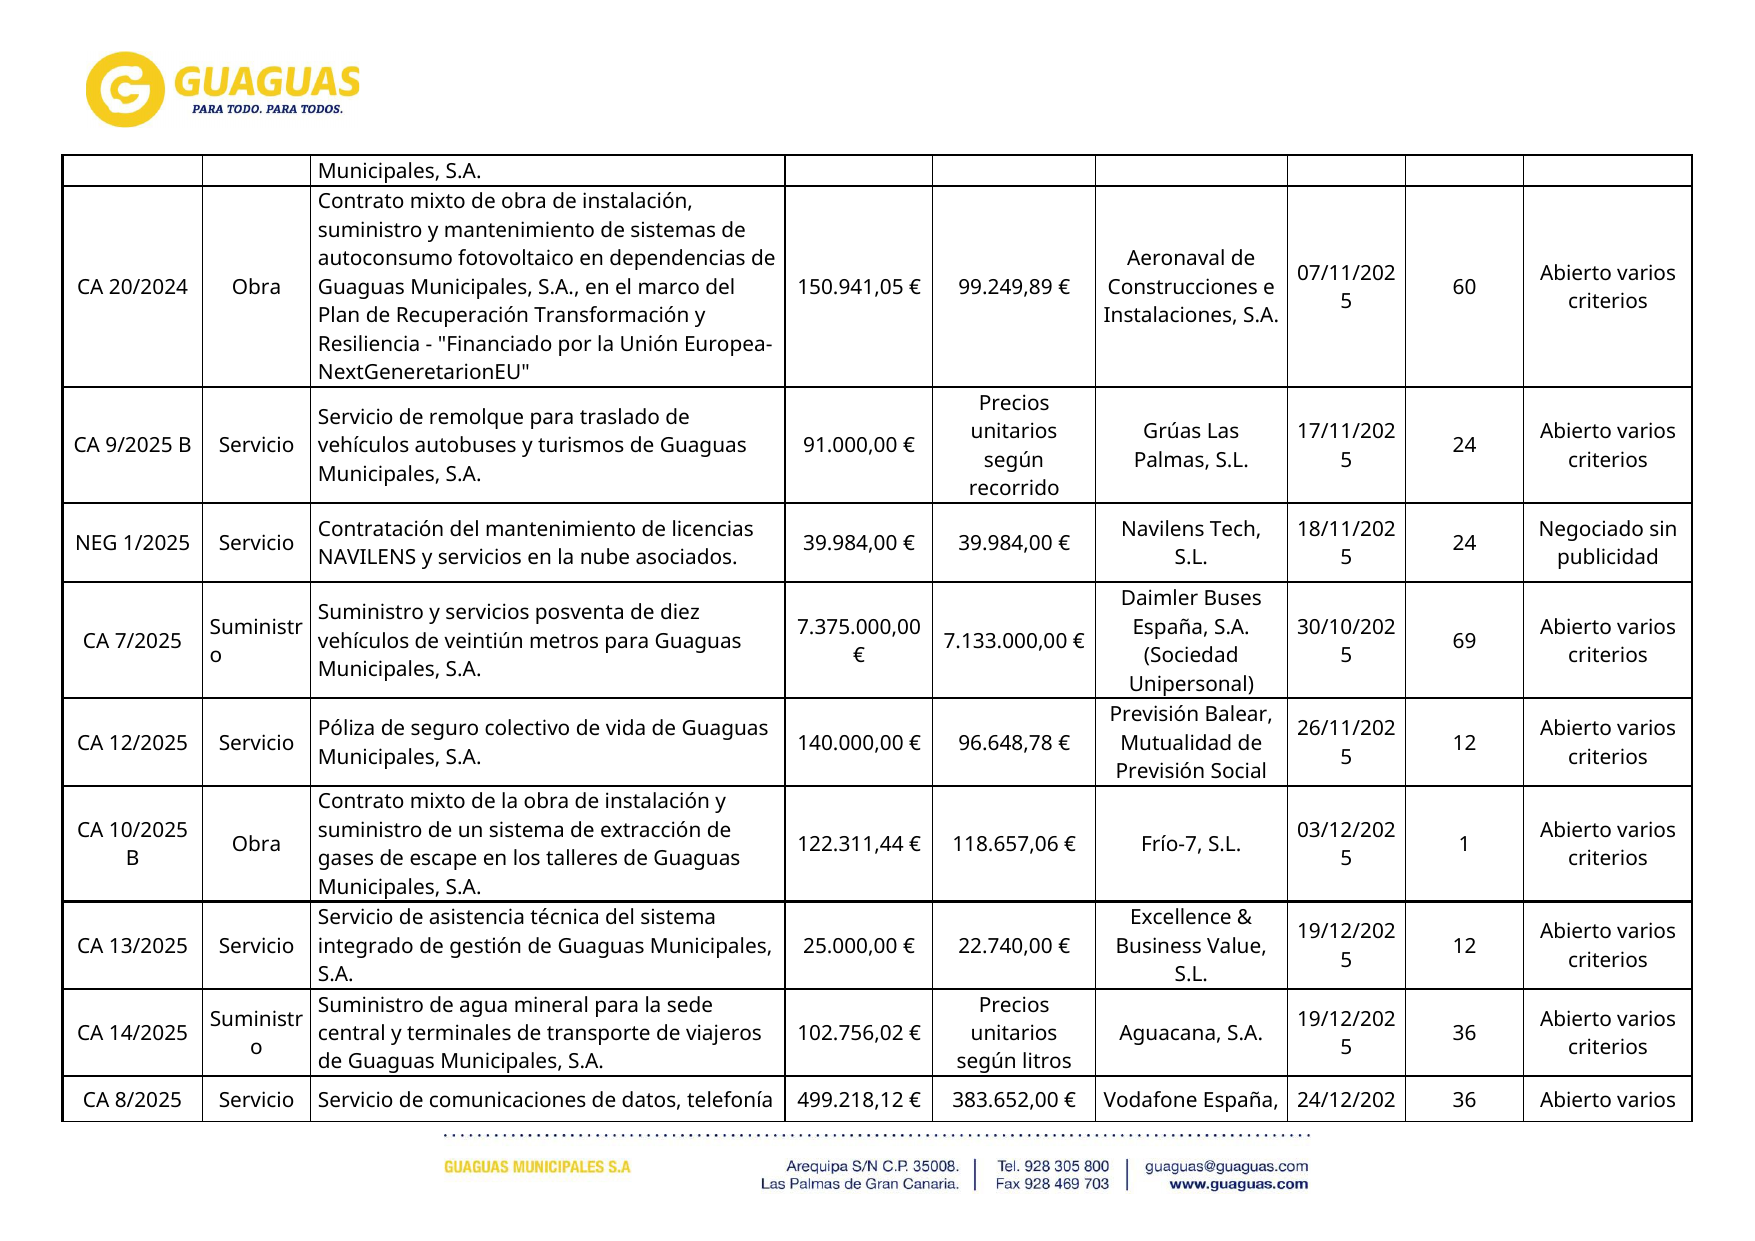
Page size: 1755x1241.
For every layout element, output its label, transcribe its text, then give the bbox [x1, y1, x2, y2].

table_cell 39.984,00 € [786, 504, 932, 581]
table_cell 99.249,89 € [933, 187, 1095, 386]
table_cell CA 12/2025 [64, 699, 202, 784]
table_cell 24 [1406, 504, 1523, 581]
table_cell 36 [1406, 990, 1523, 1075]
table_cell Frío-7, S.L. [1096, 787, 1287, 900]
table_cell Abierto varios criterios [1524, 187, 1691, 386]
table_cell Aguacana, S.A. [1096, 990, 1287, 1075]
table_cell Aeronaval de Construcciones e Instalaciones, S.A. [1096, 187, 1287, 386]
table_cell Suministro de agua mineral para la sede central y terminales de transporte de viajeros de Guaguas Municipales, S.A. [311, 990, 784, 1075]
table_cell 19/12/2025 [1288, 903, 1405, 988]
table_cell Excellence & Business Value, S.L. [1096, 903, 1287, 988]
table_cell [1096, 156, 1287, 184]
table_cell CA 10/2025 B [64, 787, 202, 900]
table_cell NEG 1/2025 [64, 504, 202, 581]
table_cell CA 8/2025 [64, 1077, 202, 1121]
table_cell 140.000,00 € [786, 699, 932, 784]
table_cell 60 [1406, 187, 1523, 386]
table_cell 383.652,00 € [933, 1077, 1095, 1121]
table_cell 91.000,00 € [786, 388, 932, 502]
table_cell CA 14/2025 [64, 990, 202, 1075]
table_cell Abierto varios criterios [1524, 388, 1691, 502]
table_cell Navilens Tech, S.L. [1096, 504, 1287, 581]
table_cell Precios unitarios según recorrido [933, 388, 1095, 502]
table_cell 03/12/2025 [1288, 787, 1405, 900]
table_cell CA 13/2025 [64, 903, 202, 988]
table_cell Contratación del mantenimiento de licencias NAVILENS y servicios en la nube asociados. [311, 504, 784, 581]
table_cell Vodafone España, [1096, 1077, 1287, 1121]
table_cell [1406, 156, 1523, 184]
table_cell Obra [203, 787, 310, 900]
table_cell Póliza de seguro colectivo de vida de Guaguas Municipales, S.A. [311, 699, 784, 784]
table_cell 7.133.000,00 € [933, 583, 1095, 697]
table_cell 25.000,00 € [786, 903, 932, 988]
table_cell 1 [1406, 787, 1523, 900]
table_cell Suministro [203, 990, 310, 1075]
table_cell 30/10/2025 [1288, 583, 1405, 697]
table_cell 499.218,12 € [786, 1077, 932, 1121]
table_cell CA 9/2025 B [64, 388, 202, 502]
table_cell [64, 156, 202, 184]
table_cell Abierto varios criterios [1524, 699, 1691, 784]
table_cell 7.375.000,00 € [786, 583, 932, 697]
table_cell Abierto varios criterios [1524, 903, 1691, 988]
table_cell 24 [1406, 388, 1523, 502]
table_cell Abierto varios [1524, 1077, 1691, 1121]
table_cell 24/12/202 [1288, 1077, 1405, 1121]
table_cell Contrato mixto de la obra de instalación y suministro de un sistema de extracción de gases de escape en los talleres de Guaguas Municipales, S.A. [311, 787, 784, 900]
table_cell 102.756,02 € [786, 990, 932, 1075]
table_cell Abierto varios criterios [1524, 583, 1691, 697]
table_cell Precios unitarios según litros [933, 990, 1095, 1075]
table_cell 18/11/2025 [1288, 504, 1405, 581]
table_cell CA 20/2024 [64, 187, 202, 386]
table_cell 19/12/2025 [1288, 990, 1405, 1075]
table_cell 36 [1406, 1077, 1523, 1121]
table_cell Obra [203, 187, 310, 386]
table_cell Daimler Buses España, S.A. (Sociedad Unipersonal) [1096, 583, 1287, 697]
table_cell 26/11/2025 [1288, 699, 1405, 784]
table_cell 22.740,00 € [933, 903, 1095, 988]
table_cell 96.648,78 € [933, 699, 1095, 784]
table_cell [1524, 156, 1691, 184]
table_cell 07/11/2025 [1288, 187, 1405, 386]
table_cell Previsión Balear, Mutualidad de Previsión Social [1096, 699, 1287, 784]
table_cell 39.984,00 € [933, 504, 1095, 581]
table_cell [786, 156, 932, 184]
table_cell Suministro y servicios posventa de diez vehículos de veintiún metros para Guaguas Municipales, S.A. [311, 583, 784, 697]
table_cell Servicio de remolque para traslado de vehículos autobuses y turismos de Guaguas Municipales, S.A. [311, 388, 784, 502]
table_cell Servicio [203, 388, 310, 502]
table_cell 118.657,06 € [933, 787, 1095, 900]
table_cell Abierto varios criterios [1524, 787, 1691, 900]
table_cell 69 [1406, 583, 1523, 697]
table_cell Servicio [203, 903, 310, 988]
table_cell 12 [1406, 903, 1523, 988]
table_cell CA 7/2025 [64, 583, 202, 697]
table_cell Servicio [203, 699, 310, 784]
table_cell Contrato mixto de obra de instalación, suministro y mantenimiento de sistemas de autoconsumo fotovoltaico en dependencias de Guaguas Municipales, S.A., en el marco del Plan de Recuperación Transformación y Resiliencia - "Financiado por la Unión Europea-NextGeneretarionEU" [311, 187, 784, 386]
table_cell [933, 156, 1095, 184]
table_cell Abierto varios criterios [1524, 990, 1691, 1075]
table_cell Servicio de comunicaciones de datos, telefonía [311, 1077, 784, 1121]
table_cell 12 [1406, 699, 1523, 784]
table_cell Servicio [203, 1077, 310, 1121]
table_cell Negociado sin publicidad [1524, 504, 1691, 581]
table_cell Servicio de asistencia técnica del sistema integrado de gestión de Guaguas Municipales, S.A. [311, 903, 784, 988]
table_cell Servicio [203, 504, 310, 581]
table_cell 17/11/2025 [1288, 388, 1405, 502]
table_cell 150.941,05 € [786, 187, 932, 386]
table_cell 122.311,44 € [786, 787, 932, 900]
table_cell [203, 156, 310, 184]
table_cell Municipales, S.A. [311, 156, 784, 184]
table_cell [1288, 156, 1405, 184]
table_cell Grúas Las Palmas, S.L. [1096, 388, 1287, 502]
table_cell Suministro [203, 583, 310, 697]
